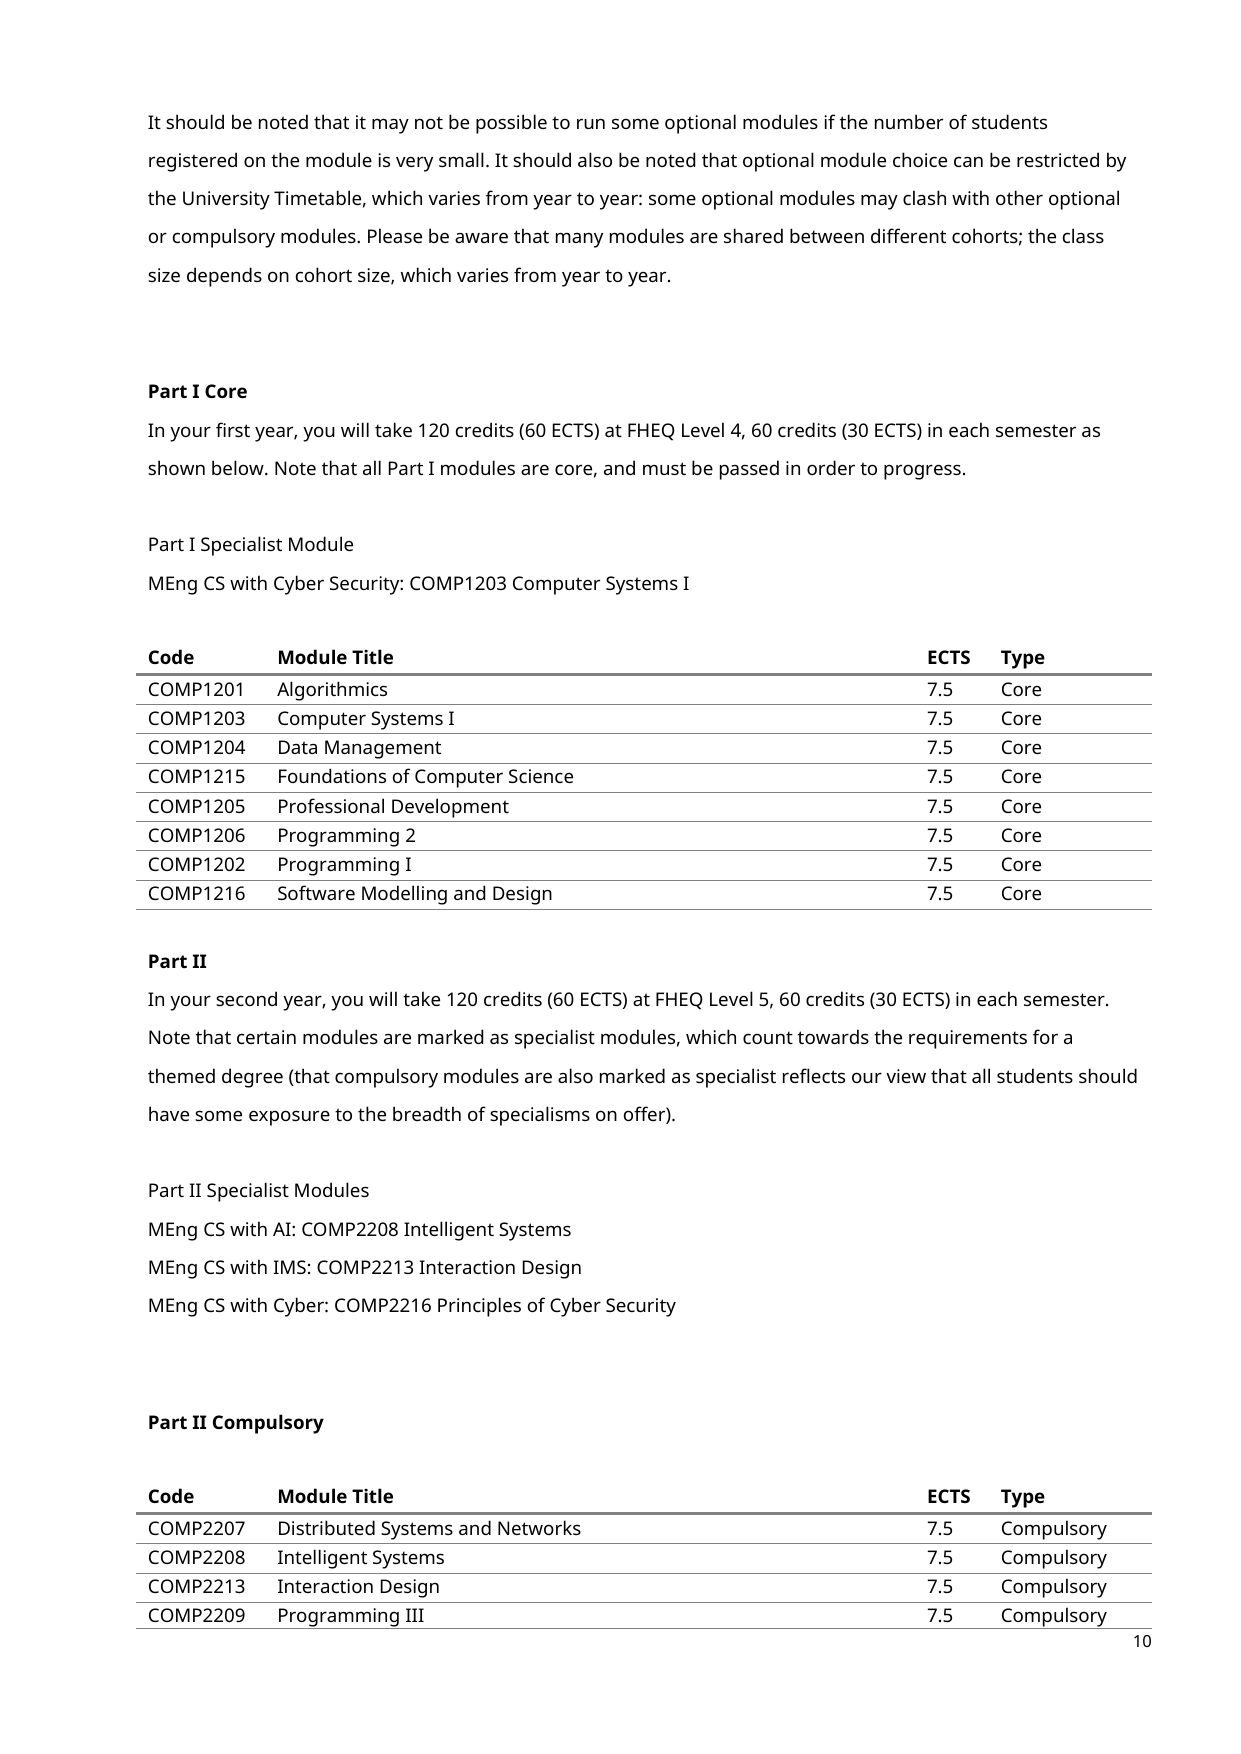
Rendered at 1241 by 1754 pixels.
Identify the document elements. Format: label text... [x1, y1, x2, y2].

table_cell COMP2213 [136, 1574, 266, 1602]
table_cell COMP1215 [136, 764, 266, 792]
table_cell Intelligent Systems [266, 1544, 916, 1572]
table_cell Code [136, 645, 266, 673]
table_cell Compulsory [989, 1544, 1152, 1572]
table_cell COMP2207 [136, 1515, 266, 1543]
table_cell Type [989, 645, 1152, 673]
table_cell ECTS [916, 1484, 989, 1512]
table_cell Part II Compulsory [136, 1371, 1152, 1484]
table_cell Compulsory [989, 1574, 1152, 1602]
table_cell COMP1204 [136, 734, 266, 763]
table_cell Core [989, 676, 1152, 704]
table_cell 7.5 [916, 793, 989, 821]
table_cell Part II In your second year, you will take 120 credits (60 ECTS) at FHEQ Level 5, 60 credits (30 ECTS) in each semester. Note that certain modules are marked as specialist modules, which count towards the requirements for a themed degree (that compulsory modules are also marked as specialist reflects our view that all students should have some exposure to the breadth of specialisms on offer). Part II Specialist Modules MEng CS with AI: COMP2208 Intelligent Systems MEng CS with IMS: COMP2213 Interaction Design MEng CS with Cyber: COMP2216 Principles of Cyber Security [136, 910, 1152, 1371]
table_cell 7.5 [916, 881, 989, 909]
table_cell It should be noted that it may not be possible to run some optional modules if the number of students registered on the module is very small. It should also be noted that optional module choice can be restricted by the University Timetable, which varies from year to year: some optional modules may clash with other optional or compulsory modules. Please be aware that many modules are shared between different cohorts; the class size depends on cohort size, which varies from year to year. [136, 71, 1152, 341]
table_cell Code [136, 1484, 266, 1512]
table_cell Module Title [266, 1484, 916, 1512]
table_cell 7.5 [916, 1515, 989, 1543]
table_cell COMP1203 [136, 705, 266, 733]
table_cell Computer Systems I [266, 705, 916, 733]
table_cell Interaction Design [266, 1574, 916, 1602]
table_cell 7.5 [916, 705, 989, 733]
table_cell Foundations of Computer Science [266, 764, 916, 792]
table_cell Professional Development [266, 793, 916, 821]
table_cell Part I Core In your first year, you will take 120 credits (60 ECTS) at FHEQ Level 4, 60 credits (30 ECTS) in each semester as shown below. Note that all Part I modules are core, and must be passed in order to progress. Part I Specialist Module MEng CS with Cyber Security: COMP1203 Computer Systems I [136, 341, 1152, 644]
table_cell 7.5 [916, 764, 989, 792]
table_cell Programming I [266, 851, 916, 880]
table_cell 7.5 [916, 1574, 989, 1602]
table_cell 7.5 [916, 676, 989, 704]
table_cell Data Management [266, 734, 916, 763]
table_cell Core [989, 881, 1152, 909]
table_cell 7.5 [916, 822, 989, 850]
table_cell Programming III [266, 1603, 916, 1628]
table_cell COMP2208 [136, 1544, 266, 1572]
table_cell 7.5 [916, 1544, 989, 1572]
table_cell Core [989, 793, 1152, 821]
table_cell Algorithmics [266, 676, 916, 704]
table_cell COMP1202 [136, 851, 266, 880]
table_cell COMP1206 [136, 822, 266, 850]
table_cell Core [989, 764, 1152, 792]
table_cell Compulsory [989, 1603, 1152, 1628]
table_cell Programming 2 [266, 822, 916, 850]
table_cell COMP1201 [136, 676, 266, 704]
table_cell COMP1205 [136, 793, 266, 821]
table_cell Core [989, 851, 1152, 880]
table_cell ECTS [916, 645, 989, 673]
table_cell COMP1216 [136, 881, 266, 909]
table_cell Core [989, 822, 1152, 850]
table_cell COMP2209 [136, 1603, 266, 1628]
table_cell 7.5 [916, 1603, 989, 1628]
table_cell 7.5 [916, 851, 989, 880]
table_cell Software Modelling and Design [266, 881, 916, 909]
table_cell Compulsory [989, 1515, 1152, 1543]
table_cell Core [989, 734, 1152, 763]
table_cell Type [989, 1484, 1152, 1512]
table_cell Module Title [266, 645, 916, 673]
table_cell Distributed Systems and Networks [266, 1515, 916, 1543]
table_cell Core [989, 705, 1152, 733]
table_cell 7.5 [916, 734, 989, 763]
